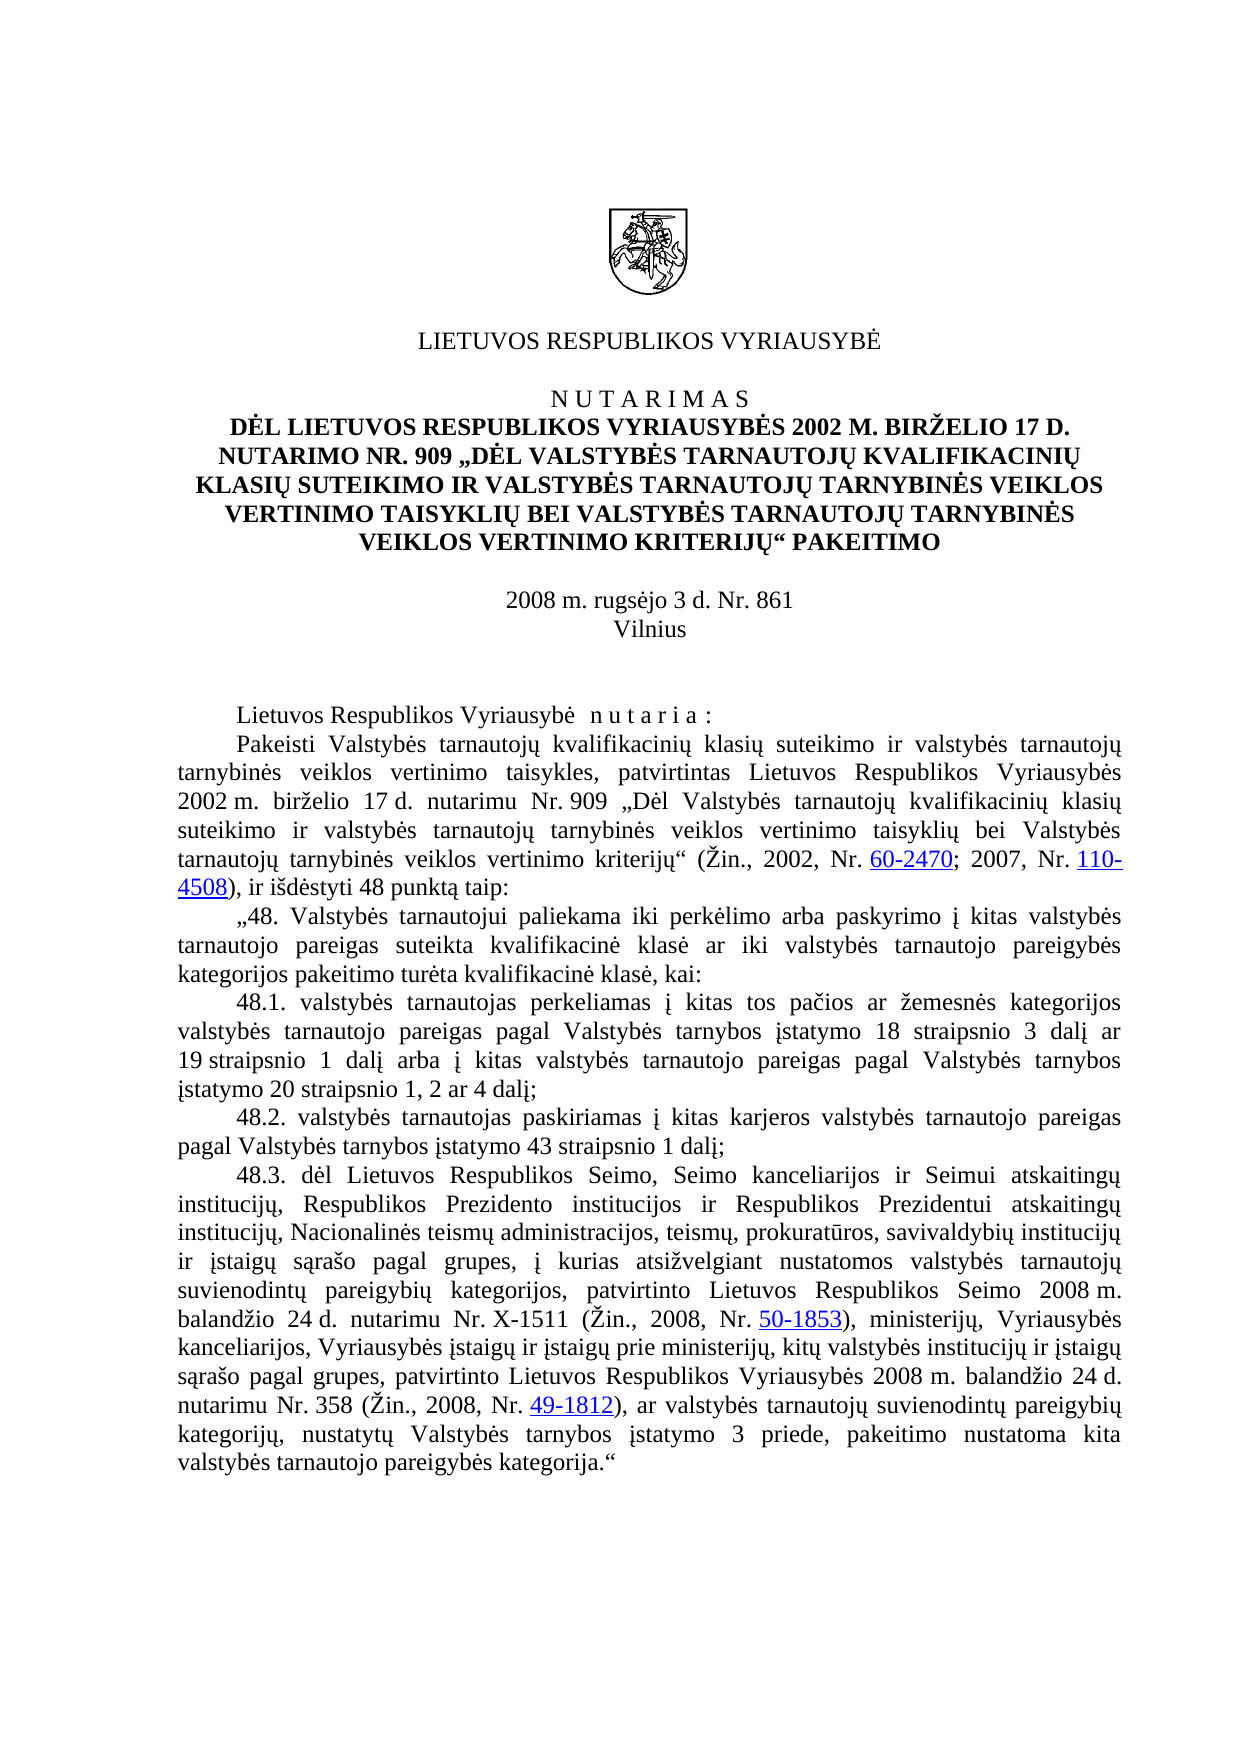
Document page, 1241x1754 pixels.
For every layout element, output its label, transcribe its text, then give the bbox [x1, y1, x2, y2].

text Pakeisti Valstybės tarnautojų kvalifikacinių klasių suteikimo ir valstybės tarnautojų tarnybinės veiklos vertinimo taisykles, patvirtintas Lietuvos Respublikos Vyriausybės 2002 m. birželio 17 d. nutarimu Nr. 909 „Dėl Valstybės tarnautojų kvalifikacinių klasių suteikimo ir valstybės tarnautojų tarnybinės veiklos vertinimo taisyklių bei Valstybės tarnautojų tarnybinės veiklos vertinimo kriterijų“ (Žin., 2002, Nr. 60-2470; 2007, Nr. 110-4508), ir išdėstyti 48 punktą taip: [177, 729, 1122, 901]
text „48. Valstybės tarnautojui paliekama iki perkėlimo arba paskyrimo į kitas valstybės tarnautojo pareigas suteikta kvalifikacinė klasė ar iki valstybės tarnautojo pareigybės kategorijos pakeitimo turėta kvalifikacinė klasė, kai: [177, 901, 1122, 987]
text 48.1. valstybės tarnautojas perkeliamas į kitas tos pačios ar žemesnės kategorijos valstybės tarnautojo pareigas pagal Valstybės tarnybos įstatymo 18 straipsnio 3 dalį ar 19 straipsnio 1 dalį arba į kitas valstybės tarnautojo pareigas pagal Valstybės tarnybos įstatymo 20 straipsnio 1, 2 ar 4 dalį; [177, 987, 1122, 1102]
text DĖL LIETUVOS RESPUBLIKOS VYRIAUSYBĖS 2002 M. birželio 17 D. NUTARIMO NR. 909 „dėl valstybės tarnautojų kvalifikacinių klasių suteikimo ir valstybės tarnautojų TARNYBINĖS VEIKLOS vertinimo taisyklių bei valstybės tarnautojų tarnybinės veiklos vertinimo kriterijų“ PAKEITIMO [177, 412, 1122, 556]
text Lietuvos Respublikos Vyriausybė nutaria: [177, 700, 1122, 729]
text NUTARIMAS [177, 384, 1122, 412]
text Vilnius [177, 614, 1122, 642]
text Lietuvos Respublikos Vyriausybė [177, 326, 1122, 355]
text 48.2. valstybės tarnautojas paskiriamas į kitas karjeros valstybės tarnautojo pareigas pagal Valstybės tarnybos įstatymo 43 straipsnio 1 dalį; [177, 1102, 1122, 1160]
text 2008 m. rugsėjo 3 d. Nr. 861 [177, 585, 1122, 614]
text 48.3. dėl Lietuvos Respublikos Seimo, Seimo kanceliarijos ir Seimui atskaitingų institucijų, Respublikos Prezidento institucijos ir Respublikos Prezidentui atskaitingų institucijų, Nacionalinės teismų administracijos, teismų, prokuratūros, savivaldybių institucijų ir įstaigų sąrašo pagal grupes, į kurias atsižvelgiant nustatomos valstybės tarnautojų suvienodintų pareigybių kategorijos, patvirtinto Lietuvos Respublikos Seimo 2008 m. balandžio 24 d. nutarimu Nr. X-1511 (Žin., 2008, Nr. 50-1853), ministerijų, Vyriausybės kanceliarijos, Vyriausybės įstaigų ir įstaigų prie ministerijų, kitų valstybės institucijų ir įstaigų sąrašo pagal grupes, patvirtinto Lietuvos Respublikos Vyriausybės 2008 m. balandžio 24 d. nutarimu Nr. 358 (Žin., 2008, Nr. 49-1812), ar valstybės tarnautojų suvienodintų pareigybių kategorijų, nustatytų Valstybės tarnybos įstatymo 3 priede, pakeitimo nustatoma kita valstybės tarnautojo pareigybės kategorija.“ [177, 1160, 1122, 1476]
